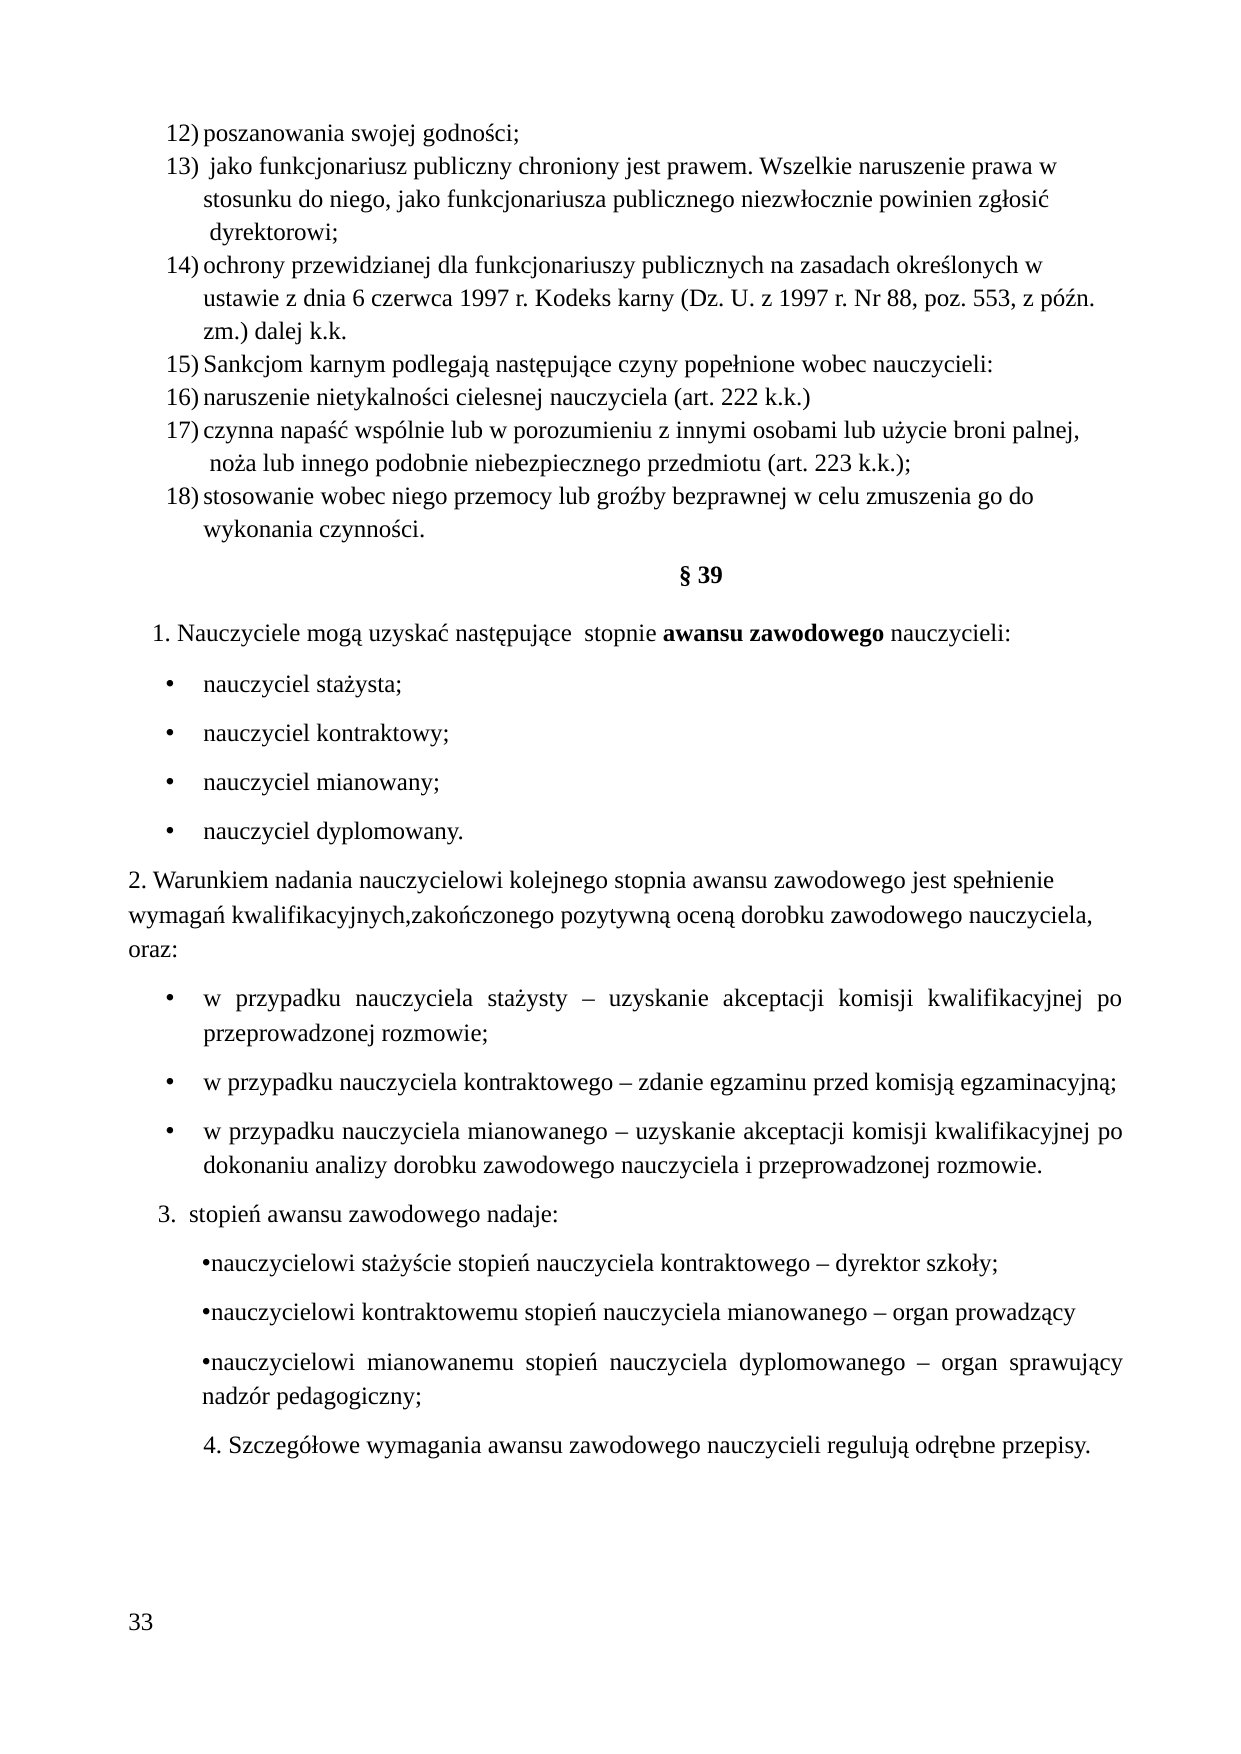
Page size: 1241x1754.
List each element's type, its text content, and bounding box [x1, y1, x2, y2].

list w przypadku nauczyciela kontraktowego – zdanie egzaminu przed komisją egzaminacyjną; [166, 1067, 1123, 1096]
list dyrektorowi; [166, 217, 1123, 246]
list nauczyciel mianowany; [166, 767, 1123, 796]
list nauczyciel dyplomowany. [166, 816, 1123, 845]
list § 39 [241, 560, 1123, 589]
list 4. Szczegółowe wymagania awansu zawodowego nauczycieli regulują odrębne przepisy. [166, 1430, 1123, 1459]
list 3. stopień awansu zawodowego nadaje: [122, 1199, 1123, 1228]
list noża lub innego podobnie niebezpiecznego przedmiotu (art. 223 k.k.); [166, 448, 1123, 477]
list ochrony przewidzianej dla funkcjonariuszy publicznych na zasadach określonych w ustawie z dnia 6 czerwca 1997 r. Kodeks karny (Dz. U. z 1997 r. Nr 88, poz. 553, z późn. zm.) dalej k.k. [166, 250, 1123, 345]
list naruszenie nietykalności cielesnej nauczyciela (art. 222 k.k.) [166, 382, 1123, 411]
list nauczycielowi stażyście stopień nauczyciela kontraktowego – dyrektor szkoły; [128, 1248, 1123, 1277]
list nauczyciel kontraktowy; [166, 718, 1123, 747]
list 1. Nauczyciele mogą uzyskać następujące stopnie awansu zawodowego nauczycieli: [116, 618, 1123, 647]
list Sankcjom karnym podlegają następujące czyny popełnione wobec nauczycieli: [166, 349, 1123, 378]
list jako funkcjonariusz publiczny chroniony jest prawem. Wszelkie naruszenie prawa w [166, 151, 1123, 180]
list nauczycielowi kontraktowemu stopień nauczyciela mianowanego – organ prowadzący [128, 1297, 1123, 1326]
list w przypadku nauczyciela stażysty – uzyskanie akceptacji komisji kwalifikacyjnej po przeprowadzonej rozmowie; [166, 983, 1123, 1046]
text 2. Warunkiem nadania nauczycielowi kolejnego stopnia awansu zawodowego jest spełnienie wymagań kwalifikacyjnych,zakończonego pozytywną oceną dorobku zawodowego nauczyciela, oraz: [128, 865, 1123, 963]
list stosunku do niego, jako funkcjonariusza publicznego niezwłocznie powinien zgłosić [166, 184, 1123, 213]
list w przypadku nauczyciela mianowanego – uzyskanie akceptacji komisji kwalifikacyjnej po dokonaniu analizy dorobku zawodowego nauczyciela i przeprowadzonej rozmowie. [166, 1116, 1123, 1179]
list nauczycielowi mianowanemu stopień nauczyciela dyplomowanego – organ sprawujący nadzór pedagogiczny; [128, 1347, 1123, 1410]
list stosowanie wobec niego przemocy lub groźby bezprawnej w celu zmuszenia go do wykonania czynności. [166, 481, 1123, 543]
list poszanowania swojej godności; [166, 118, 1123, 147]
list czynna napaść wspólnie lub w porozumieniu z innymi osobami lub użycie broni palnej, [166, 415, 1123, 444]
list nauczyciel stażysta; [166, 669, 1123, 698]
